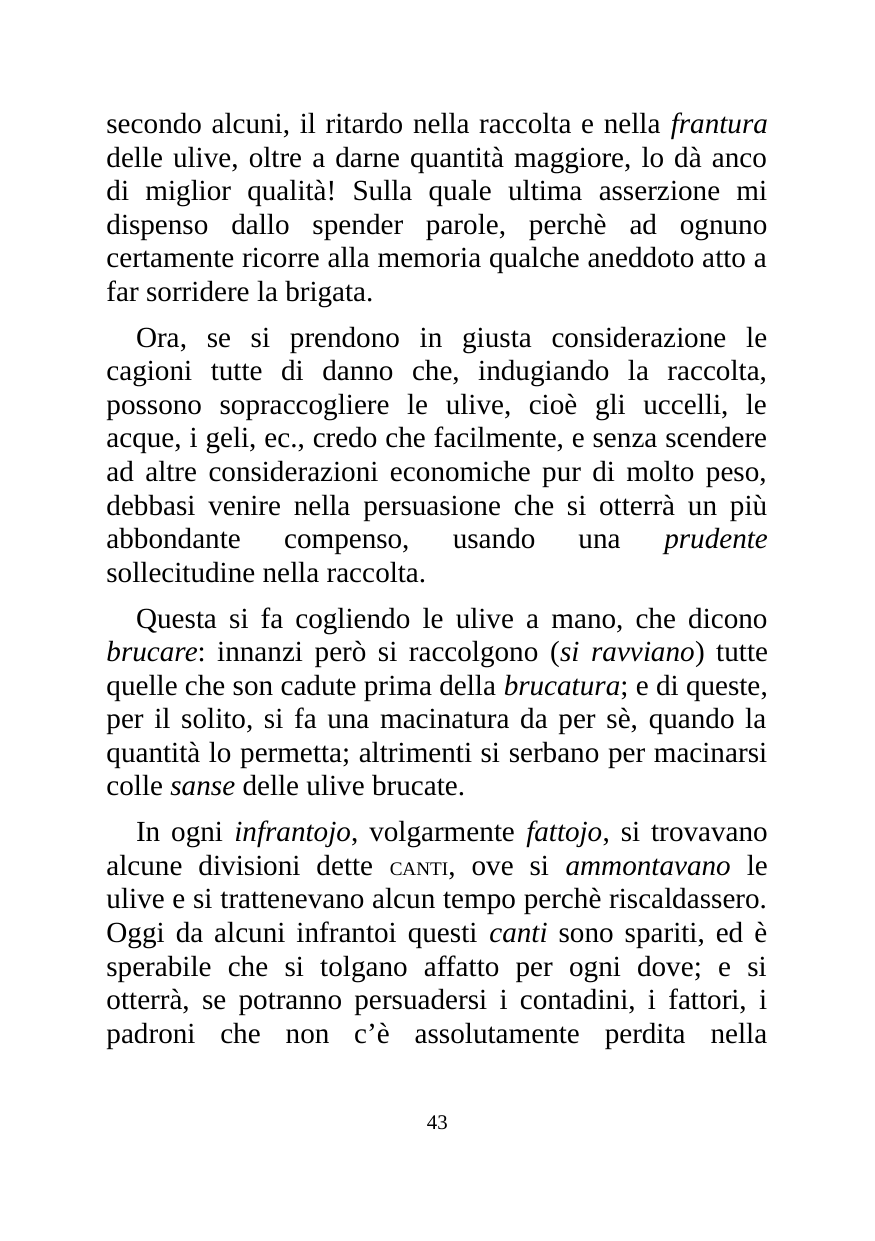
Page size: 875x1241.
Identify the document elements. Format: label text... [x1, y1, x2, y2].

text Ora, se si prendono in giusta considerazione le cagioni tutte di danno che, indugiando la raccolta, possono sopraccogliere le ulive, cioè gli uccelli, le acque, i geli, ec., credo che facilmente, e senza scendere ad altre considerazioni economiche pur di molto peso, debbasi venire nella persuasione che si otterrà un più abbondante compenso, usando una prudente sollecitudine nella raccolta. [106, 320, 768, 588]
text In ogni infrantojo, volgarmente fattojo, si trovavano alcune divisioni dette canti, ove si ammontavano le ulive e si trattenevano alcun tempo perchè riscaldassero. Oggi da alcuni infrantoi questi canti sono spariti, ed è sperabile che si tolgano affatto per ogni dove; e si otterrà, se potranno persuadersi i contadini, i fattori, i padroni che non c’è assolutamente perdita nella [106, 814, 768, 1049]
text Questa si fa cogliendo le ulive a mano, che dicono brucare: innanzi però si raccolgono (si ravviano) tutte quelle che son cadute prima della brucatura; e di queste, per il solito, si fa una macinatura da per sè, quando la quantità lo permetta; altrimenti si serbano per macinarsi colle sanse delle ulive brucate. [106, 601, 768, 802]
text secondo alcuni, il ritardo nella raccolta e nella frantura delle ulive, oltre a darne quantità maggiore, lo dà anco di miglior qualità! Sulla quale ultima asserzione mi dispenso dallo spender parole, perchè ad ognuno certamente ricorre alla memoria qualche aneddoto atto a far sorridere la brigata. [106, 106, 768, 307]
